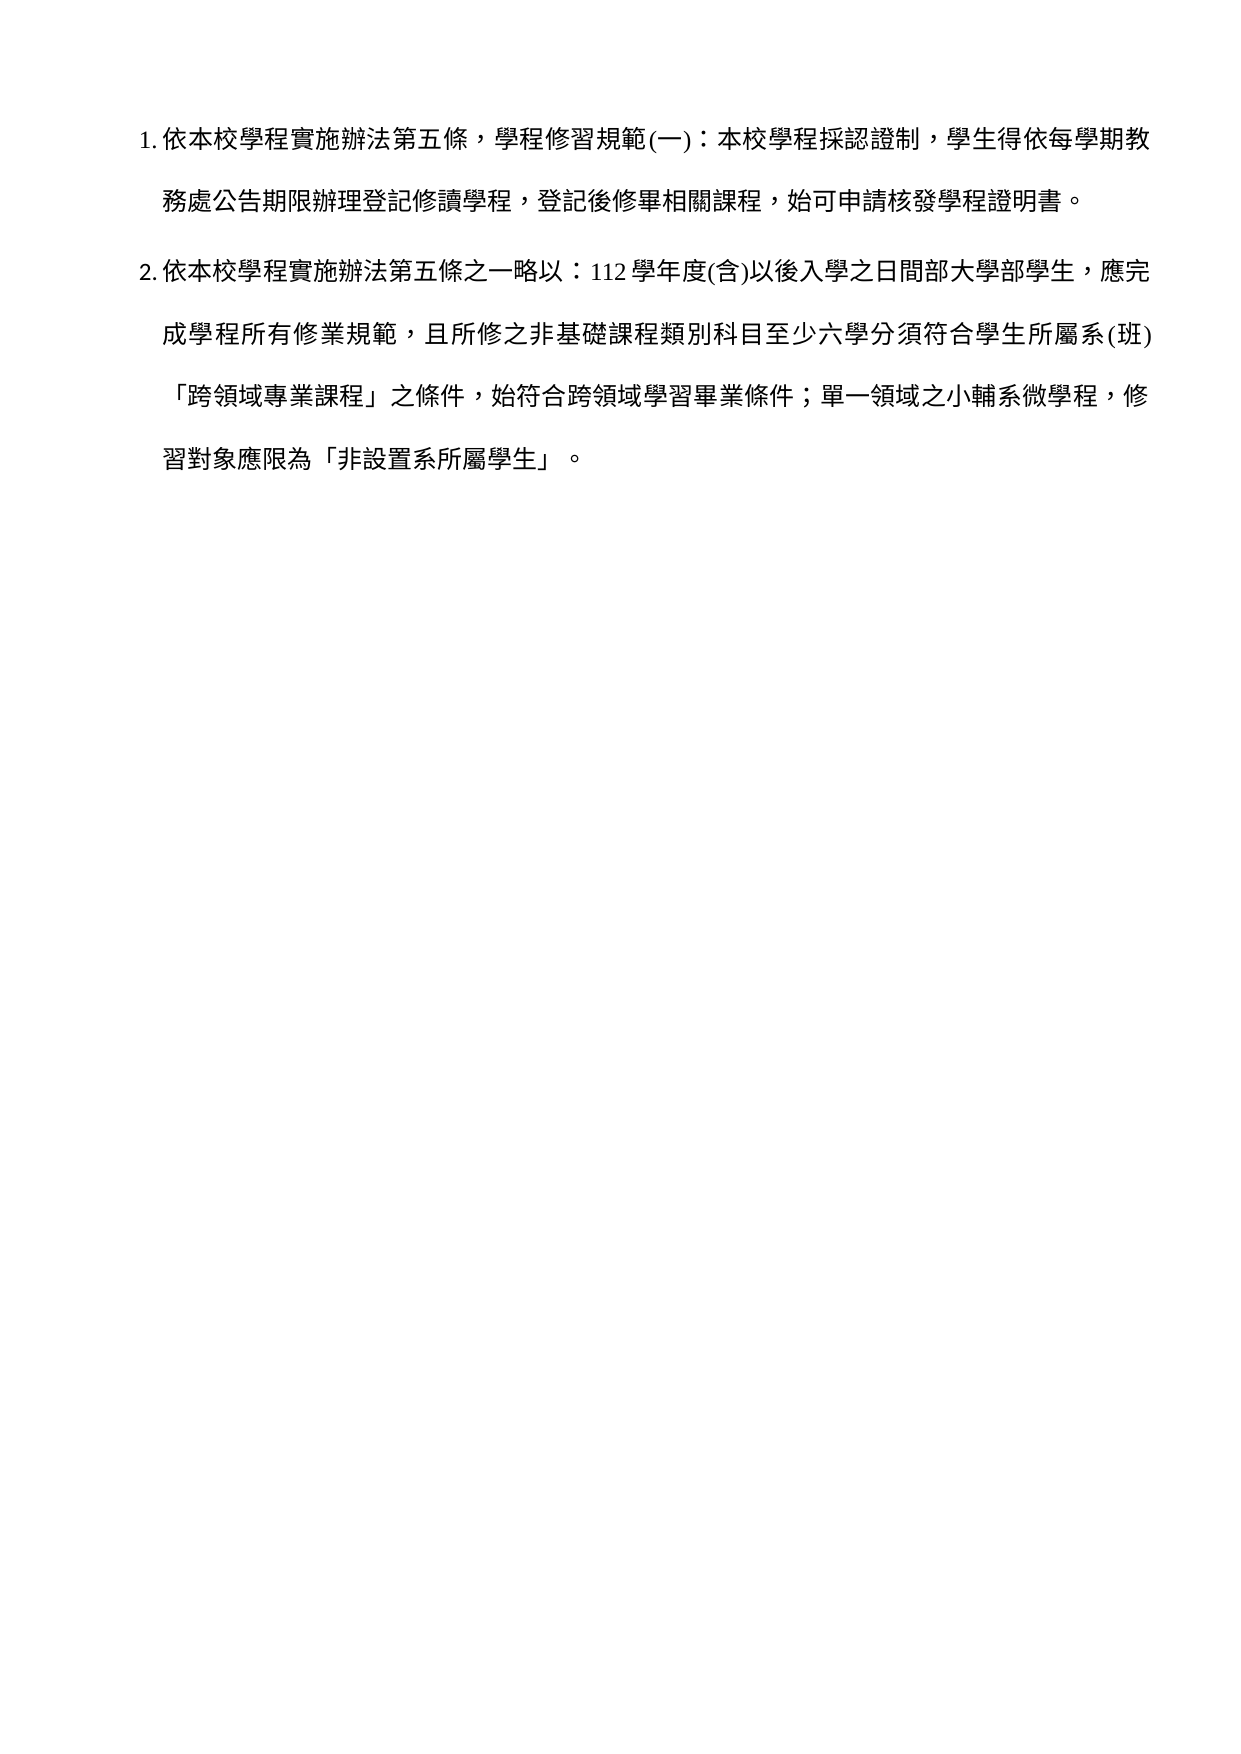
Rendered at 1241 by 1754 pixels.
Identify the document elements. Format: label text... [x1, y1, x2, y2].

list 依本校學程實施辦法第五條，學程修習規範(一)：本校學程採認證制，學生得依每學期教務處公告期限辦理登記修讀學程，登記後修畢相關課程，始可申請核發學程證明書。 [139, 96, 1152, 221]
list 依本校學程實施辦法第五條之一略以：112學年度(含)以後入學之日間部大學部學生，應完成學程所有修業規範，且所修之非基礎課程類別科目至少六學分須符合學生所屬系(班)「跨領域專業課程」之條件，始符合跨領域學習畢業條件；單一領域之小輔系微學程，修習對象應限為「非設置系所屬學生」。 [139, 228, 1152, 478]
